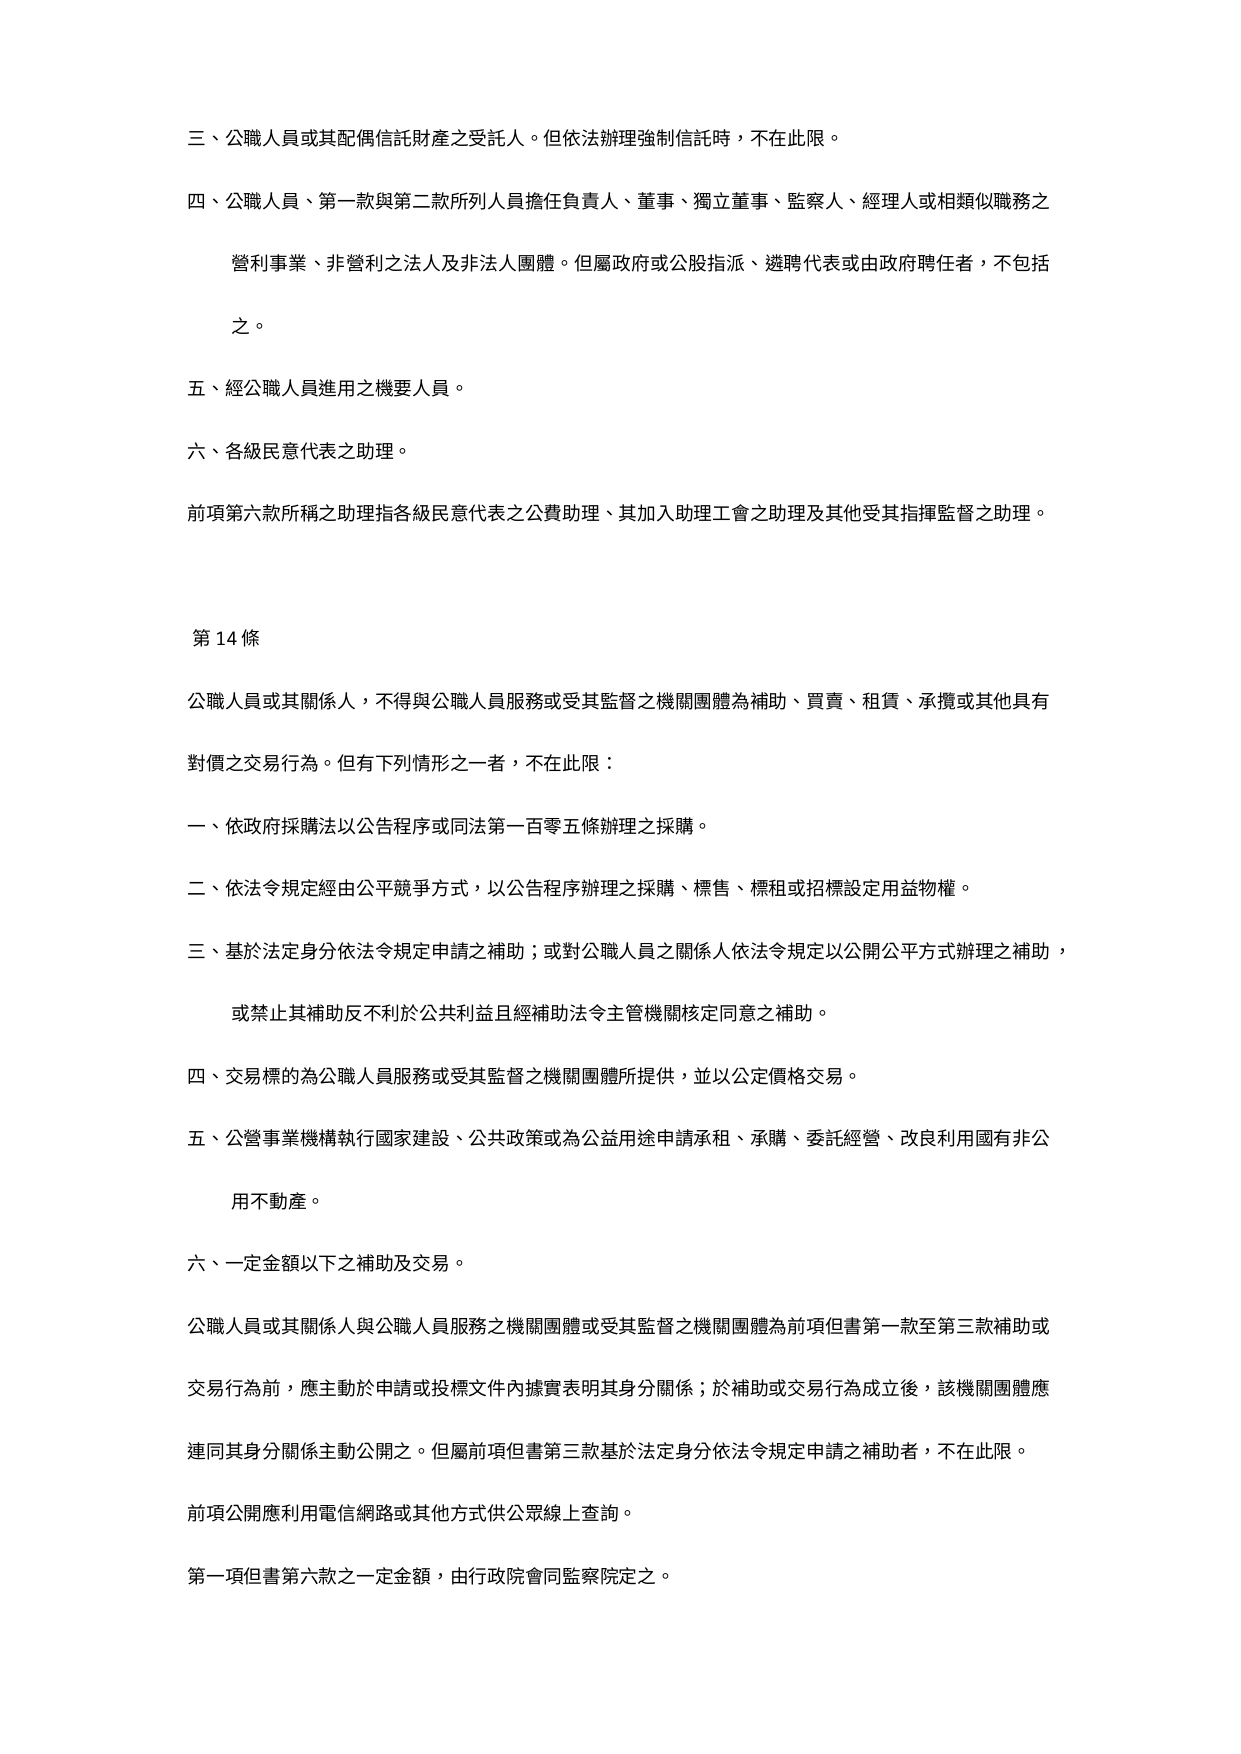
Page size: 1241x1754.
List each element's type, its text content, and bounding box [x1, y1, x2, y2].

text 二、依法令規定經由公平競爭方式，以公告程序辦理之採購、標售、標租或招標設定用益物權。 [187, 846, 1053, 908]
text 三、基於法定身分依法令規定申請之補助；或對公職人員之關係人依法令規定以公開公平方式辦理之補助，或禁止其補助反不利於公共利益且經補助法令主管機關核定同意之補助。 [187, 908, 1053, 1033]
text 三、公職人員或其配偶信託財產之受託人。但依法辦理強制信託時，不在此限。 [187, 96, 1053, 158]
text 四、交易標的為公職人員服務或受其監督之機關團體所提供，並以公定價格交易。 [187, 1033, 1053, 1096]
text 一、依政府採購法以公告程序或同法第一百零五條辦理之採購。 [187, 783, 1053, 846]
text 五、公營事業機構執行國家建設、公共政策或為公益用途申請承租、承購、委託經營、改良利用國有非公用不動產。 [187, 1096, 1053, 1221]
text 第一項但書第六款之一定金額，由行政院會同監察院定之。 [187, 1533, 1053, 1596]
text 六、一定金額以下之補助及交易。 [187, 1221, 1053, 1283]
text 五、經公職人員進用之機要人員。 [187, 346, 1053, 408]
text 公職人員或其關係人，不得與公職人員服務或受其監督之機關團體為補助、買賣、租賃、承攬或其他具有對價之交易行為。但有下列情形之一者，不在此限： [187, 658, 1053, 783]
text 第14條 [113, 596, 1147, 658]
text 四、公職人員、第一款與第二款所列人員擔任負責人、董事、獨立董事、監察人、經理人或相類似職務之營利事業、非營利之法人及非法人團體。但屬政府或公股指派、遴聘代表或由政府聘任者，不包括之。 [187, 158, 1053, 346]
text 前項公開應利用電信網路或其他方式供公眾線上查詢。 [187, 1471, 1053, 1533]
text 前項第六款所稱之助理指各級民意代表之公費助理、其加入助理工會之助理及其他受其指揮監督之助理。 [187, 471, 1053, 533]
text 六、各級民意代表之助理。 [187, 408, 1053, 471]
text 公職人員或其關係人與公職人員服務之機關團體或受其監督之機關團體為前項但書第一款至第三款補助或交易行為前，應主動於申請或投標文件內據實表明其身分關係；於補助或交易行為成立後，該機關團體應連同其身分關係主動公開之。但屬前項但書第三款基於法定身分依法令規定申請之補助者，不在此限。 [187, 1283, 1053, 1471]
